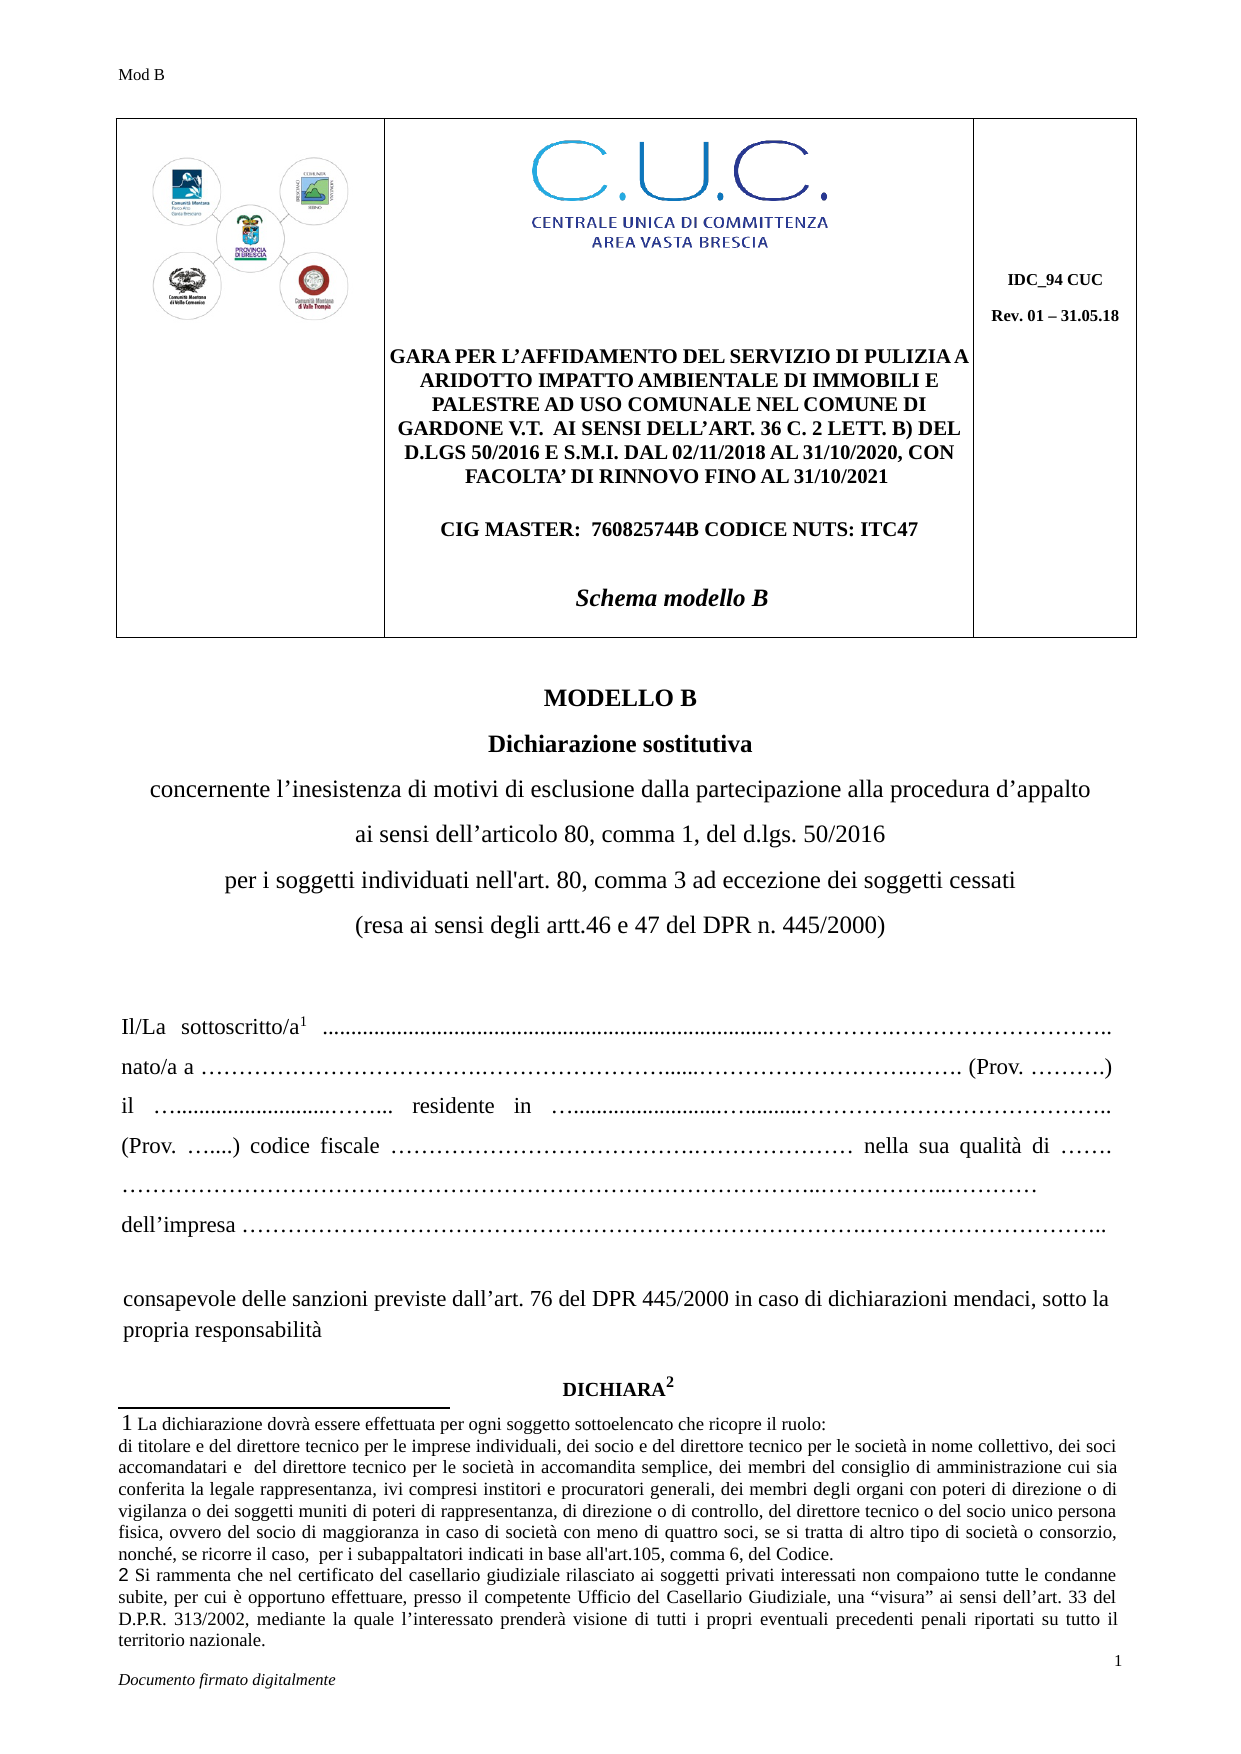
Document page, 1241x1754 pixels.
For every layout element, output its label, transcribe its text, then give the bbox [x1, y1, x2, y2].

subtitle MODELLO B [118, 683, 1122, 712]
table_header IDC_94 CUC Rev. 01 – 31.05.18 [974, 119, 1136, 637]
table_header [117, 119, 384, 637]
text La dichiarazione dovrà essere effettuata per ogni soggetto sottoelencato che ricopre il ruolo: [121, 1408, 1122, 1435]
text dichiara [118, 1373, 1118, 1401]
text Si rammenta che nel certificato del casellario giudiziale rilasciato ai soggetti privati interessati non compaiono tutte le condanne subite, per cui è opportuno effettuare, presso il competente Ufficio del Casellario Giudiziale, una “visura” ai sensi dell’art. 33 del D.P.R. 313/2002, mediante la quale l’interessato prenderà visione di tutti i propri eventuali precedenti penali riportati su tutto il territorio nazionale. [118, 1564, 1119, 1651]
subtitle ai sensi dell’articolo 80, comma 1, del d.lgs. 50/2016 [118, 819, 1122, 848]
text di titolare e del direttore tecnico per le imprese individuali, dei socio e del direttore tecnico per le società in nome collettivo, dei soci accomandatari e del direttore tecnico per le società in accomandita semplice, dei membri del consiglio di amministrazione cui sia conferita la legale rappresentanza, ivi compresi institori e procuratori generali, dei membri degli organi con poteri di direzione o di vigilanza o dei soggetti muniti di poteri di rappresentanza, di direzione o di controllo, del direttore tecnico o del socio unico persona fisica, ovvero del socio di maggioranza in caso di società con meno di quattro soci, se si tratta di altro tipo di società o consorzio, nonché, se ricorre il caso, per i subappaltatori indicati in base all'art.105, comma 6, del Codice. [118, 1435, 1119, 1564]
subtitle per i soggetti individuati nell'art. 80, comma 3 ad eccezione dei soggetti cessati [118, 865, 1122, 894]
text consapevole delle sanzioni previste dall’art. 76 del DPR 445/2000 in caso di dichiarazioni mendaci, sotto la propria responsabilità [123, 1281, 1111, 1344]
table_header GARA PER L’AFFIDAMENTO DEL SERVIZIO DI PULIZIA A ARIDOTTO IMPATTO AMBIENTALE DI IMMOBILI E PALESTRE AD USO COMUNALE NEL COMUNE DI GARDONE V.T. AI SENSI DELL’ART. 36 C. 2 LETT. B) DEL D.LGS 50/2016 E S.M.I. DAL 02/11/2018 AL 31/10/2020, CON FACOLTA’ DI RINNOVO FINO AL 31/10/2021 CIG MASTER: 760825744B CODICE NUTS: ITC47 Schema modello B [385, 119, 973, 637]
subtitle (resa ai sensi degli artt.46 e 47 del DPR n. 445/2000) [118, 910, 1122, 939]
subtitle concernente l’inesistenza di motivi di esclusione dalla partecipazione alla procedura d’appalto [118, 774, 1122, 803]
subtitle Dichiarazione sostitutiva [118, 729, 1122, 757]
text Il/La sottoscritto/a ...............................................................................…………….……………………….. nato/a a ……………………………….……………………......……………………….……. (Prov. ……….) il …...........................……... residente in …..........................…..........………………………………….. (Prov. …....) codice fiscale ………………………………….………………… nella sua qualità di …….………………………………………………………………………………..……………..………… dell’impresa ……………………………………………………………………….………………………….. [121, 1013, 1113, 1237]
